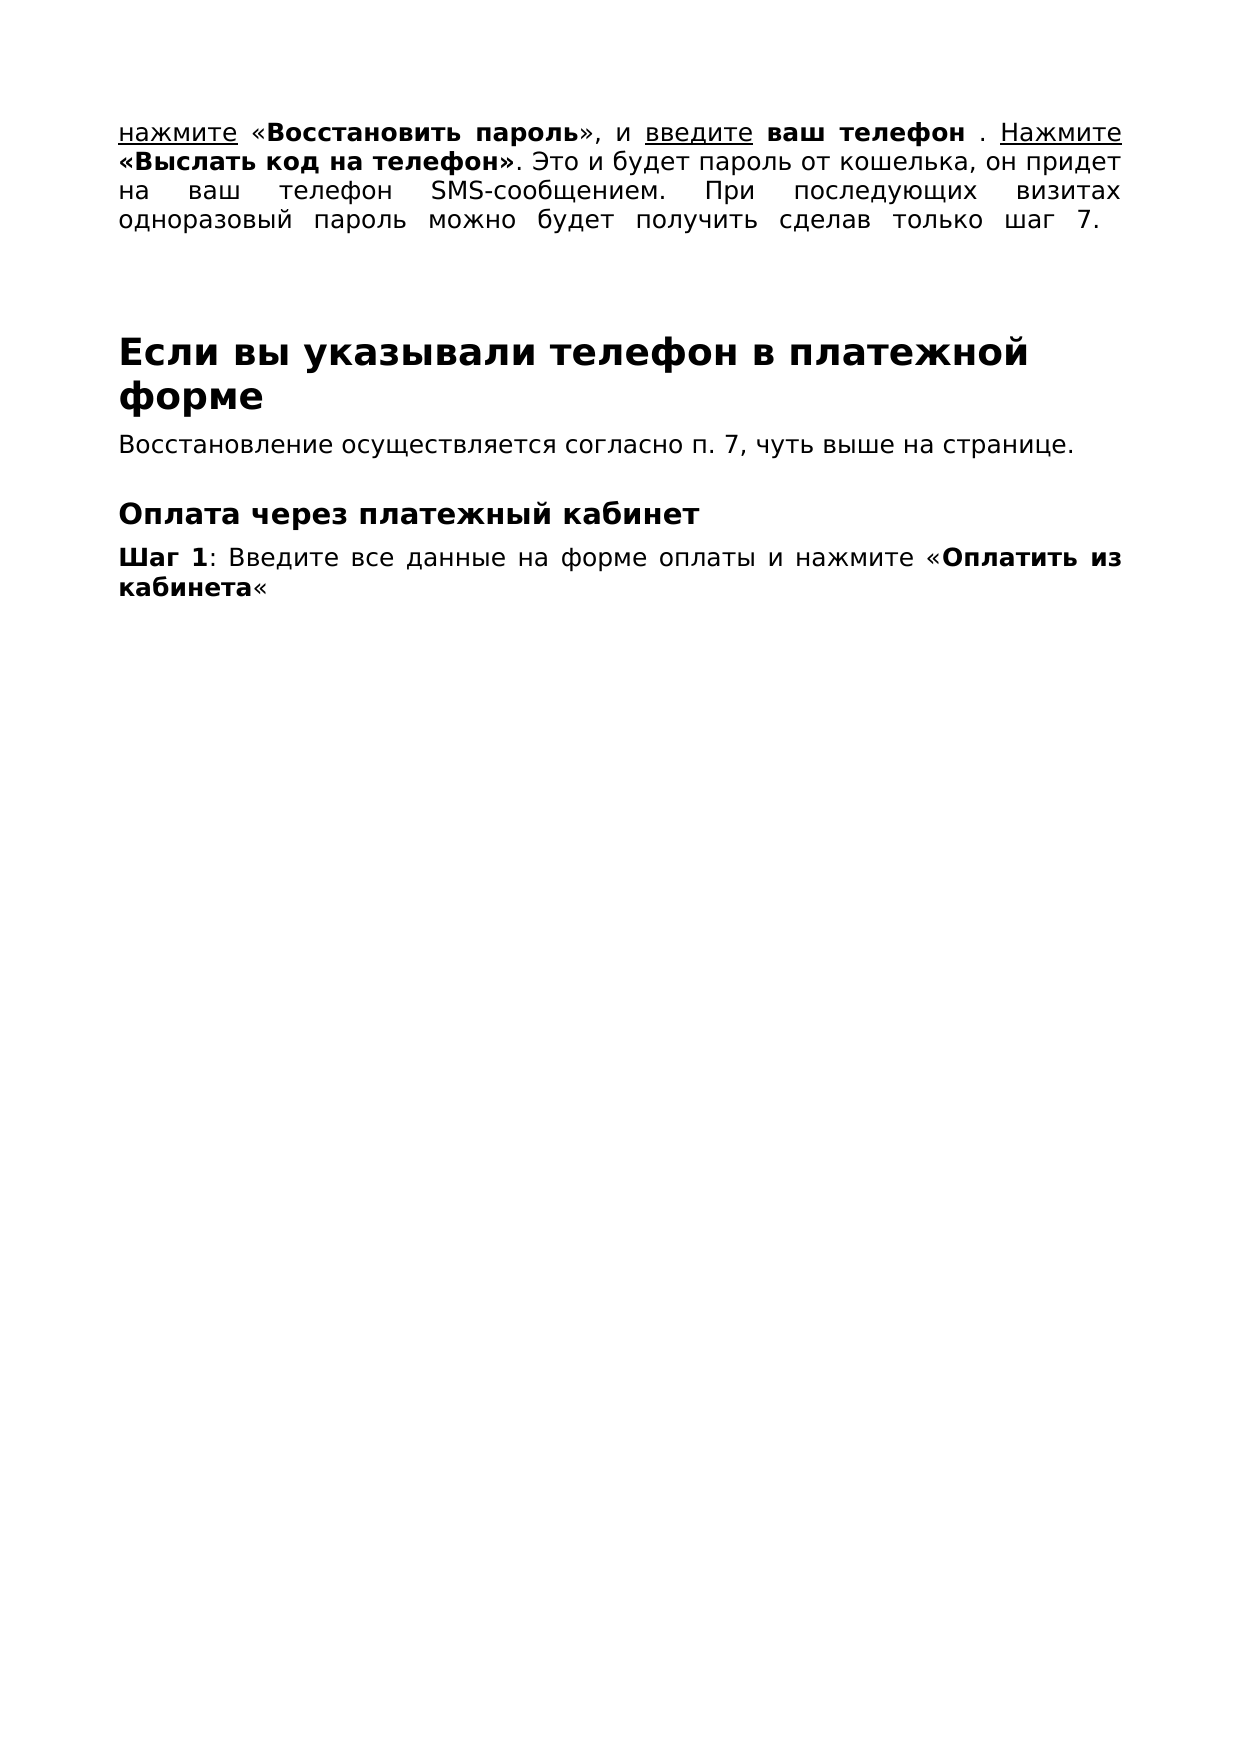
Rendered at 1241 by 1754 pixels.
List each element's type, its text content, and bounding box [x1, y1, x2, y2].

subtitle Если вы указывали телефон в платежной форме [118, 331, 1122, 418]
text нажмите «Восстановить пароль», и введите ваш телефон . Нажмите «Выслать код на телефон». Это и будет пароль от кошелька, он придет на ваш телефон SMS-сообщением. При последующих визитах одноразовый пароль можно будет получить сделав только шаг 7. [118, 118, 1122, 293]
subtitle Оплата через платежный кабинет [118, 497, 1122, 531]
text Восстановление осуществляется согласно п. 7, чуть выше на странице. [118, 430, 1122, 459]
text Шаг 1: Введите все данные на форме оплаты и нажмите «Оплатить из кабинета« [118, 543, 1122, 602]
